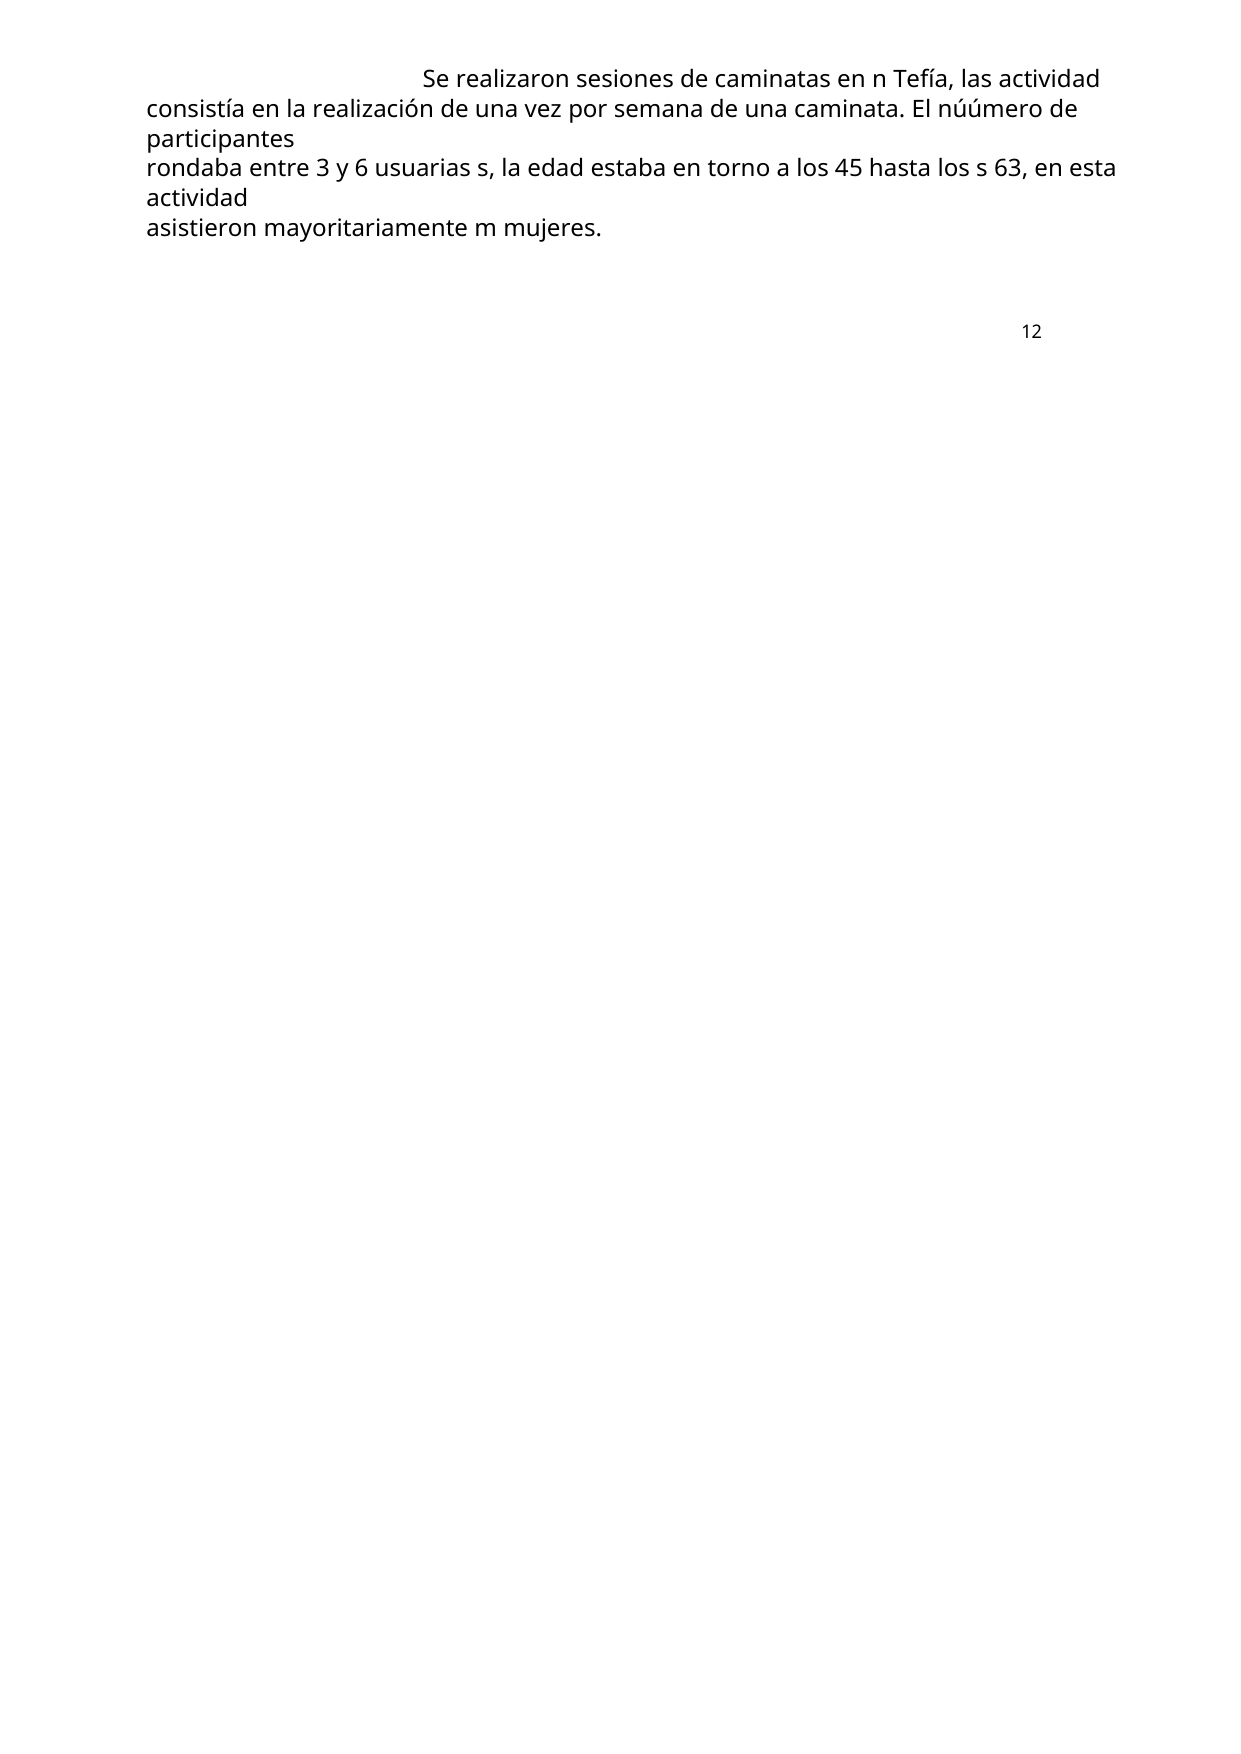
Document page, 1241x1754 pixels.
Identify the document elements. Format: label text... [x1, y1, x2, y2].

text 12 [138, 322, 1042, 342]
text asistieron mayoritariamente m mujeres. [146, 213, 1165, 242]
text consistía en la realización de una vez por semana de una caminata. El núúmero de participantes [146, 93, 1165, 153]
text rondaba entre 3 y 6 usuarias s, la edad estaba en torno a los 45 hasta los s 63, en esta actividad [146, 153, 1165, 212]
text Se realizaron sesiones de caminatas en n Tefía, las actividad [138, 64, 1101, 93]
